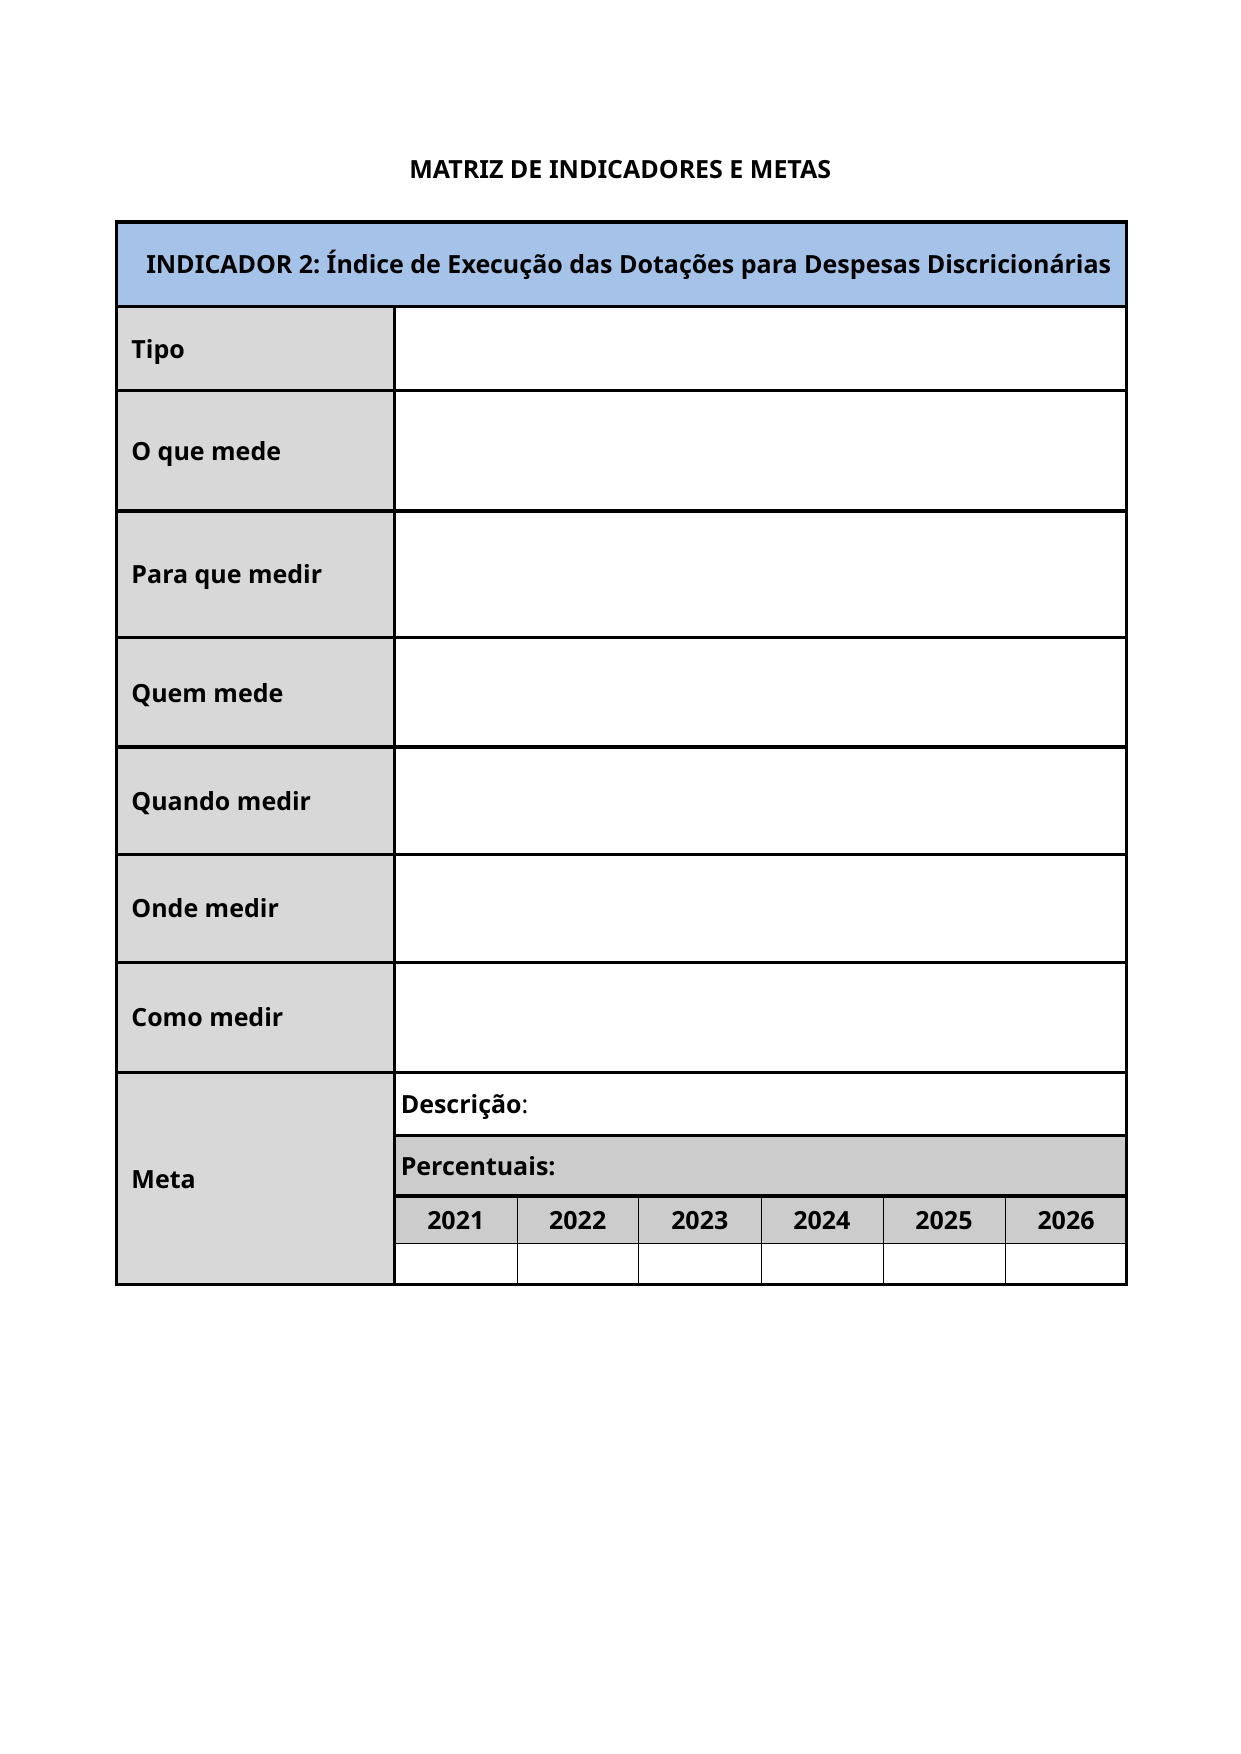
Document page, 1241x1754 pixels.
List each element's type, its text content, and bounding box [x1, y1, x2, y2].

table_header 2023 [639, 1198, 761, 1243]
table_cell O que mede [118, 392, 393, 509]
table_cell [396, 392, 1125, 509]
table_cell Meta [118, 1074, 393, 1283]
table_cell [884, 1244, 1005, 1283]
table_cell [396, 1244, 517, 1283]
table_header 2022 [518, 1198, 638, 1243]
table_cell [396, 749, 1125, 853]
table_cell [396, 639, 1125, 745]
table_cell Para que medir [118, 513, 393, 636]
table_cell [396, 964, 1125, 1071]
table_cell Tipo [118, 308, 393, 389]
table_header 2026 [1006, 1198, 1125, 1243]
text MATRIZ DE INDICADORES E METAS [118, 152, 1122, 186]
table_cell [396, 856, 1125, 961]
table_cell Percentuais: [396, 1137, 1125, 1194]
table_cell [1006, 1244, 1125, 1283]
table_header 2024 [762, 1198, 883, 1243]
table_cell [639, 1244, 761, 1283]
table_header 2025 [884, 1198, 1005, 1243]
table_cell Onde medir [118, 856, 393, 961]
table_cell [518, 1244, 638, 1283]
table_cell Quem mede [118, 639, 393, 745]
table_cell [396, 308, 1125, 389]
table_header 2021 [396, 1198, 517, 1243]
table_cell Quando medir [118, 749, 393, 853]
table_cell Como medir [118, 964, 393, 1071]
table_cell Descrição: [396, 1074, 1125, 1134]
table_header INDICADOR 2: Índice de Execução das Dotações para Despesas Discricionárias [118, 224, 1125, 305]
table_cell [762, 1244, 883, 1283]
table_cell [396, 513, 1125, 636]
